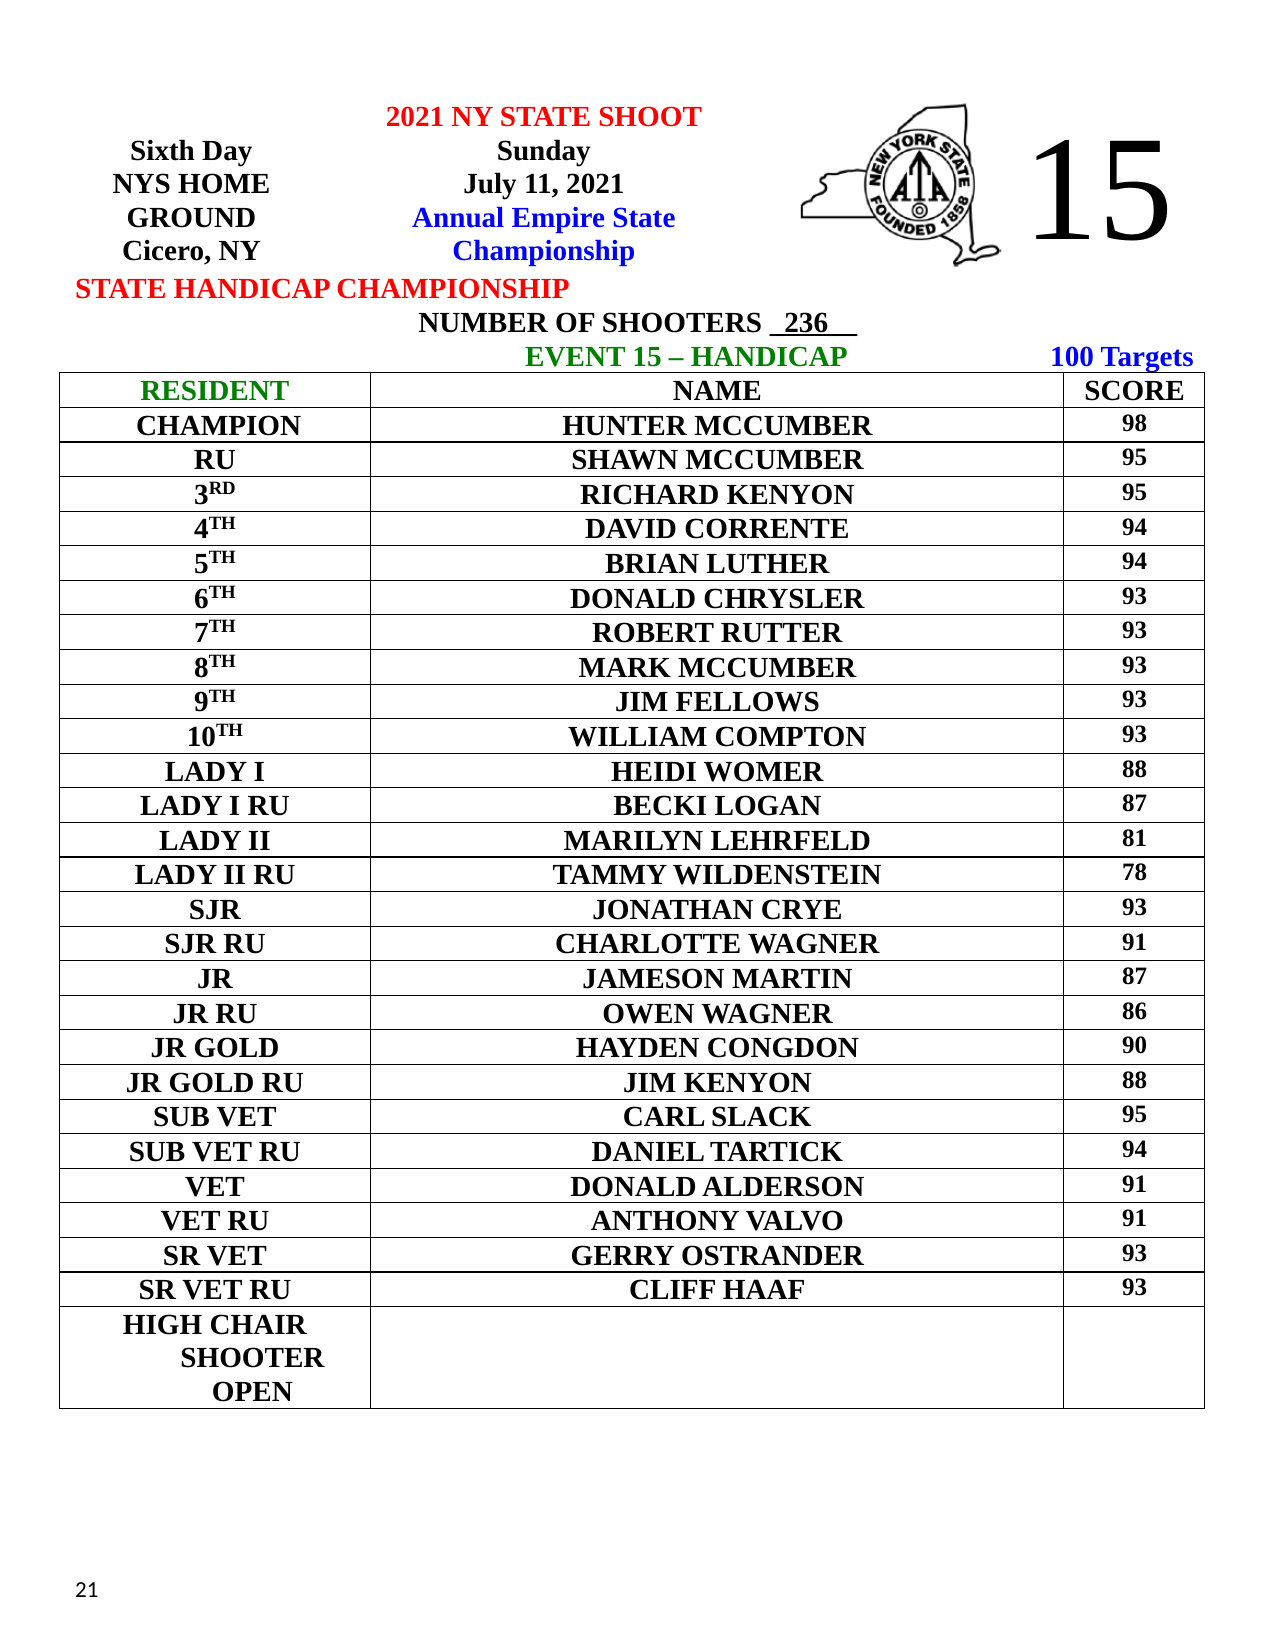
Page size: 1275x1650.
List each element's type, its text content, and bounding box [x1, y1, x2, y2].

table_cell RU [60, 443, 370, 476]
table_cell GERRY OSTRANDER [371, 1238, 1063, 1271]
table_cell VET [60, 1169, 370, 1202]
text EVENT 15 – HANDICAP 100 Targets [450, 339, 1200, 372]
table_cell RICHARD KENYON [371, 477, 1063, 511]
table_cell BRIAN LUTHER [371, 546, 1063, 580]
table_cell JR GOLD [60, 1030, 370, 1064]
table_header [769, 99, 1012, 272]
table_cell CLIFF HAAF [371, 1273, 1063, 1306]
table_header 15 [1013, 99, 1200, 272]
table_cell 91 [1064, 927, 1204, 960]
table_cell 95 [1064, 1100, 1204, 1133]
table_cell CHARLOTTE WAGNER [371, 927, 1063, 960]
table_cell JAMESON MARTIN [371, 961, 1063, 995]
table_cell 6TH [60, 581, 370, 614]
table_cell 9TH [60, 685, 370, 718]
table_cell SHAWN MCCUMBER [371, 443, 1063, 476]
table_header NAME [371, 373, 1063, 407]
table_cell 91 [1064, 1203, 1204, 1237]
table_cell 94 [1064, 1134, 1204, 1168]
table_cell 3RD [60, 477, 370, 511]
table_cell 5TH [60, 546, 370, 580]
table_cell JONATHAN CRYE [371, 892, 1063, 926]
table_cell SUB VET RU [60, 1134, 370, 1168]
table_cell DANIEL TARTICK [371, 1134, 1063, 1168]
table_cell 87 [1064, 961, 1204, 995]
table_cell LADY I [60, 754, 370, 787]
table_cell [371, 1307, 1063, 1408]
table_cell TAMMY WILDENSTEIN [371, 858, 1063, 891]
table_cell 93 [1064, 615, 1204, 649]
table_cell ROBERT RUTTER [371, 615, 1063, 649]
table_cell 93 [1064, 1238, 1204, 1271]
table_cell ANTHONY VALVO [371, 1203, 1063, 1237]
table_cell 10TH [60, 719, 370, 753]
table_cell HUNTER MCCUMBER [371, 408, 1063, 441]
table_cell 95 [1064, 443, 1204, 476]
table_header RESIDENT [60, 373, 370, 407]
text NUMBER OF SHOOTERS _236__ [75, 305, 1200, 339]
table_cell HIGH CHAIR SHOOTER OPEN [60, 1307, 370, 1408]
table_cell 4TH [60, 512, 370, 545]
table_cell SR VET [60, 1238, 370, 1271]
table_header SCORE [1064, 373, 1204, 407]
table_cell MARK MCCUMBER [371, 650, 1063, 683]
table_cell 86 [1064, 996, 1204, 1029]
table_cell 7TH [60, 615, 370, 649]
table_cell SJR [60, 892, 370, 926]
table_cell SJR RU [60, 927, 370, 960]
table_cell 93 [1064, 1273, 1204, 1306]
table_cell 81 [1064, 823, 1204, 856]
table_cell 91 [1064, 1169, 1204, 1202]
table_cell 88 [1064, 754, 1204, 787]
subtitle STATE HANDICAP CHAMPIONSHIP [75, 272, 1200, 305]
table_cell OWEN WAGNER [371, 996, 1063, 1029]
table_cell HAYDEN CONGDON [371, 1030, 1063, 1064]
table_cell 78 [1064, 858, 1204, 891]
table_cell 95 [1064, 477, 1204, 511]
table_cell 93 [1064, 685, 1204, 718]
table_cell LADY II RU [60, 858, 370, 891]
table_cell 94 [1064, 512, 1204, 545]
table_cell 8TH [60, 650, 370, 683]
table_cell SR VET RU [60, 1273, 370, 1306]
table_cell 93 [1064, 650, 1204, 683]
table_cell JR GOLD RU [60, 1065, 370, 1098]
table_cell 93 [1064, 892, 1204, 926]
table_cell JIM FELLOWS [371, 685, 1063, 718]
table_header 2021 NY STATE SHOOT Sunday July 11, 2021 Annual Empire State Championship [319, 99, 769, 272]
table_cell JR [60, 961, 370, 995]
table_cell 87 [1064, 788, 1204, 822]
table_cell 93 [1064, 581, 1204, 614]
table_cell CARL SLACK [371, 1100, 1063, 1133]
table_cell MARILYN LEHRFELD [371, 823, 1063, 856]
table_cell [1064, 1307, 1204, 1408]
table_cell DONALD CHRYSLER [371, 581, 1063, 614]
table_cell WILLIAM COMPTON [371, 719, 1063, 753]
table_cell JIM KENYON [371, 1065, 1063, 1098]
table_cell 98 [1064, 408, 1204, 441]
table_cell BECKI LOGAN [371, 788, 1063, 822]
table_header Sixth Day NYS HOME GROUND Cicero, NY [64, 99, 319, 272]
table_cell LADY II [60, 823, 370, 856]
table_cell DAVID CORRENTE [371, 512, 1063, 545]
table_cell JR RU [60, 996, 370, 1029]
table_cell CHAMPION [60, 408, 370, 441]
table_cell 93 [1064, 719, 1204, 753]
table_cell DONALD ALDERSON [371, 1169, 1063, 1202]
table_cell 90 [1064, 1030, 1204, 1064]
table_cell LADY I RU [60, 788, 370, 822]
table_cell SUB VET [60, 1100, 370, 1133]
table_cell HEIDI WOMER [371, 754, 1063, 787]
table_cell VET RU [60, 1203, 370, 1237]
table_cell 94 [1064, 546, 1204, 580]
table_cell 88 [1064, 1065, 1204, 1098]
